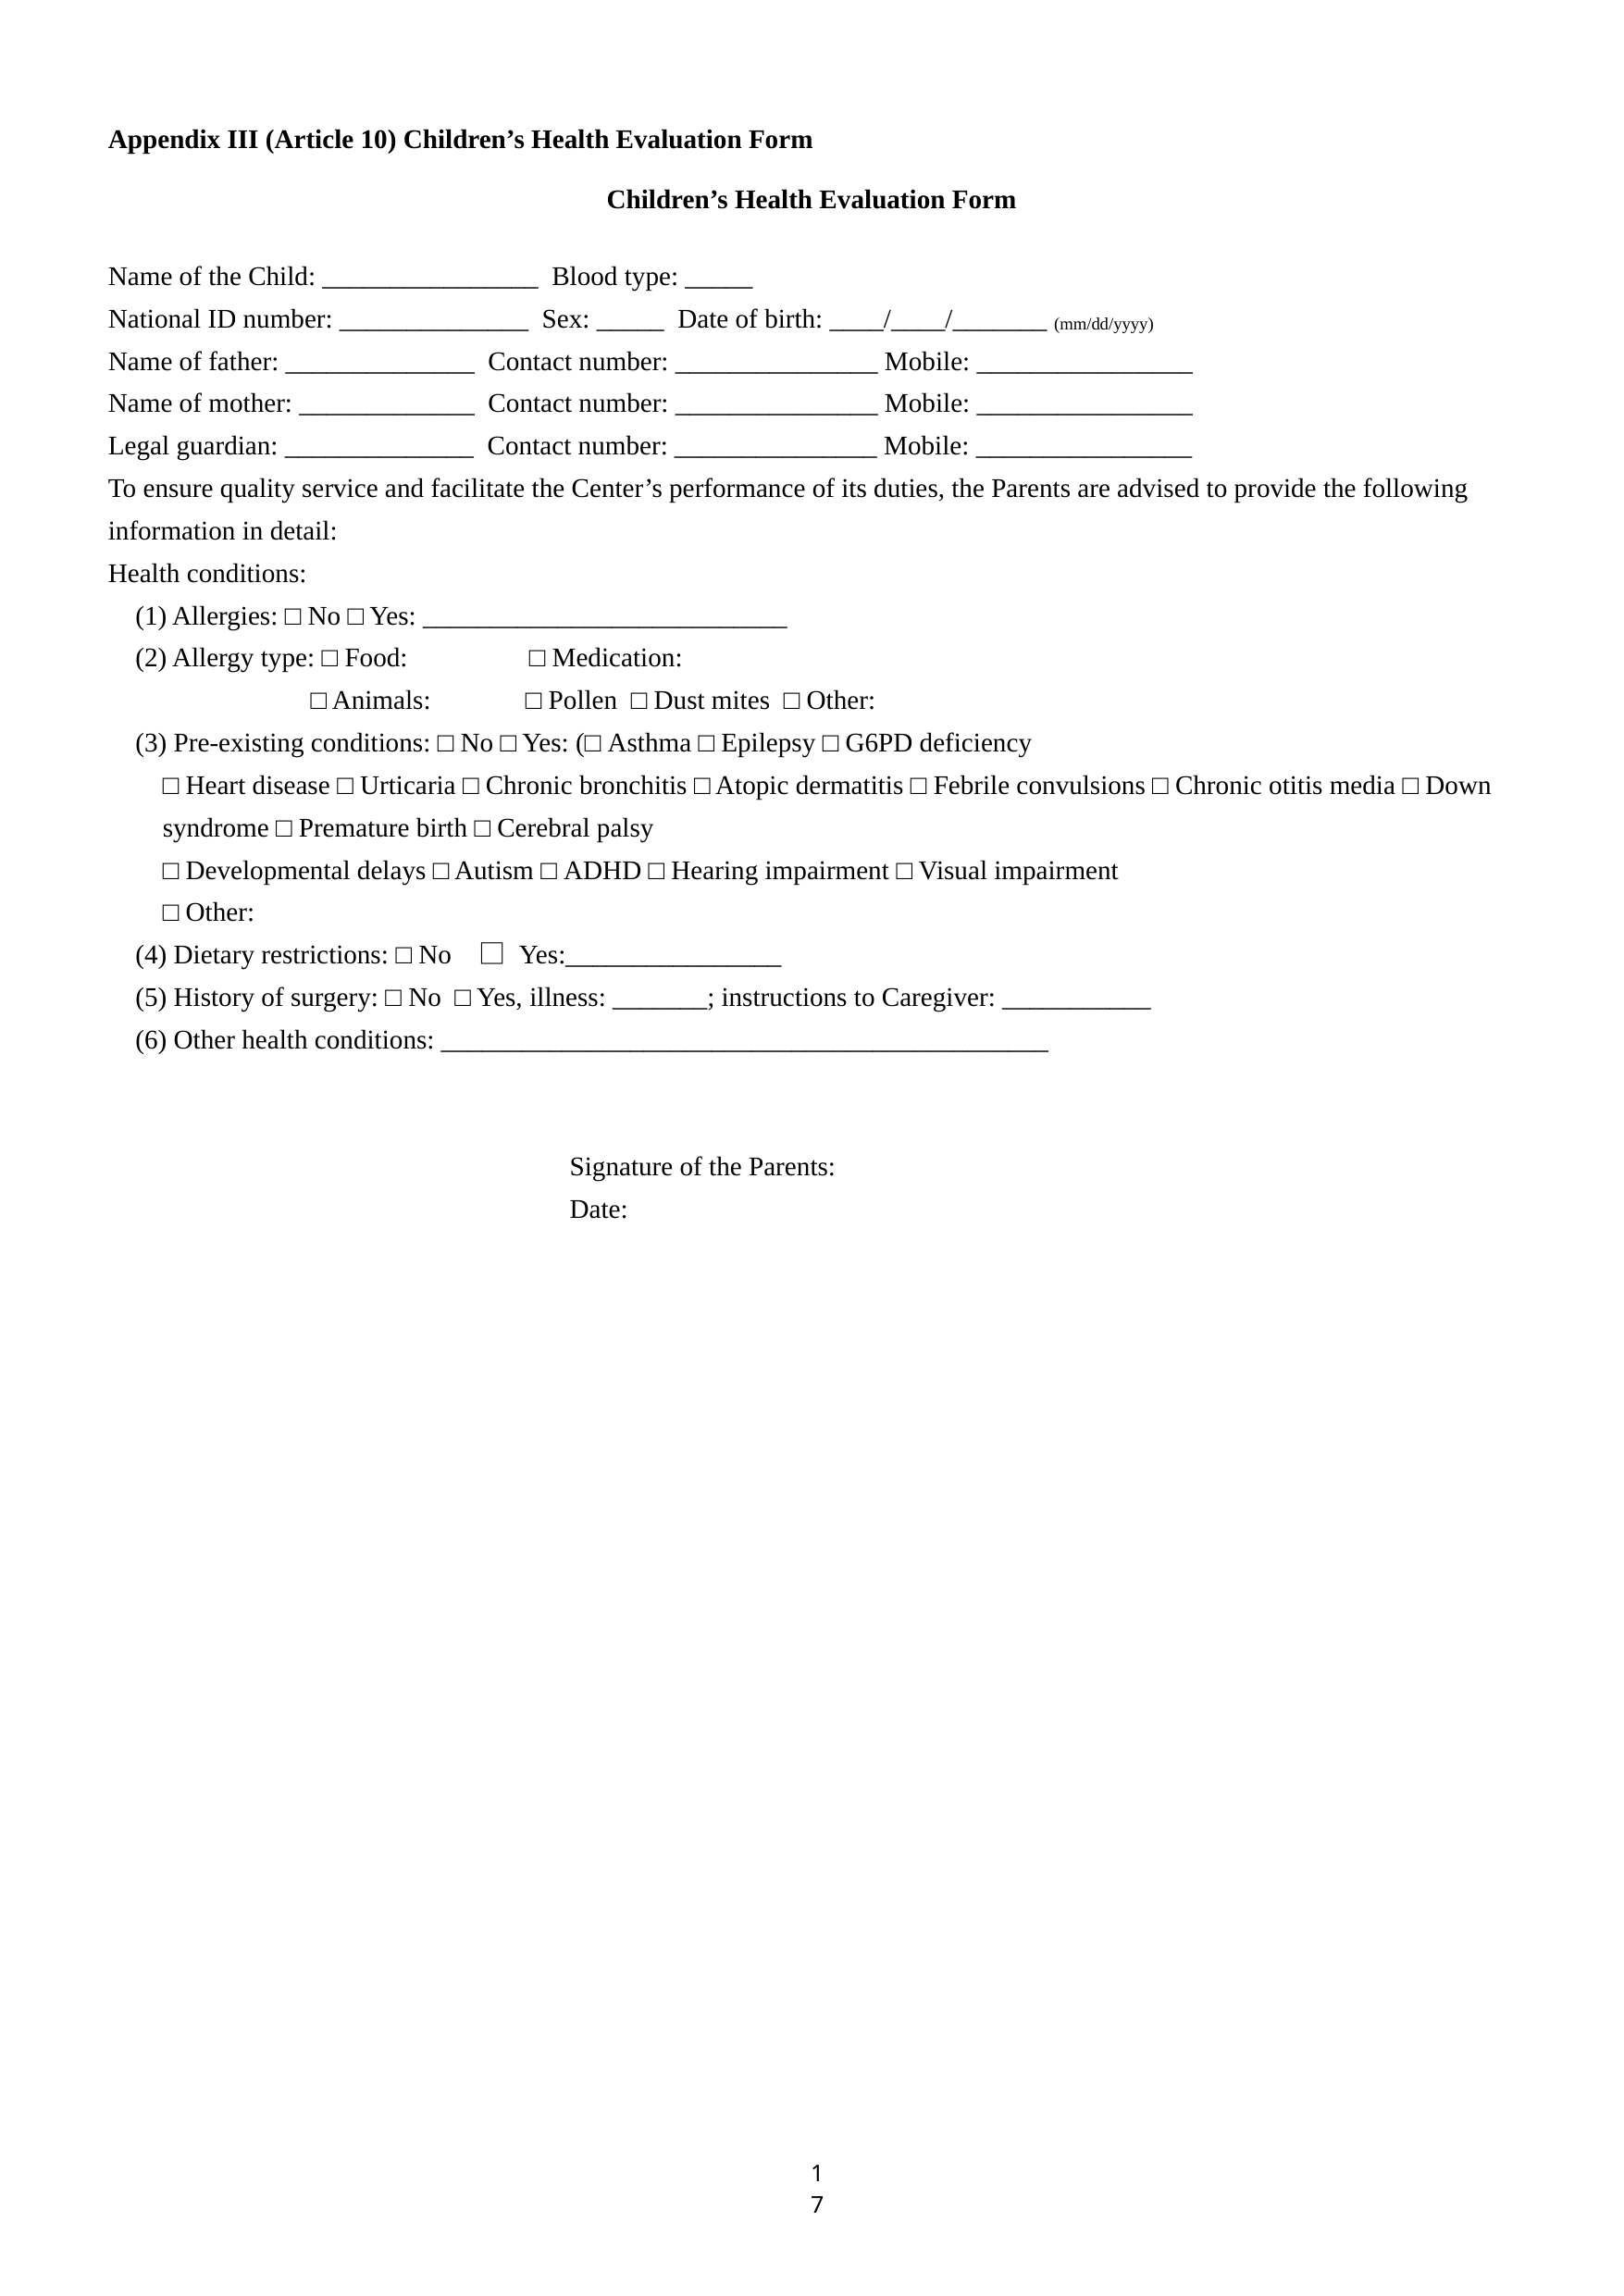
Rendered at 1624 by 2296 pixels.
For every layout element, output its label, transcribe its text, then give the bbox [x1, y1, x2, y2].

text (5) History of surgery: □ No □ Yes, illness: _______; instructions to Caregiver: ___________ [135, 973, 1515, 1015]
text Name of the Child: ________________ Blood type: _____ [108, 252, 1515, 293]
text Children’s Health Evaluation Form [108, 174, 1515, 217]
text (3) Pre-existing conditions: □ No □ Yes: (□ Asthma □ Epilepsy □ G6PD deficiency □ Heart disease □ Urticaria □ Chronic bronchitis □ Atopic dermatitis □ Febrile convulsions □ Chronic otitis media □ Down syndrome □ Premature birth □ Cerebral palsy □ Developmental delays □ Autism □ ADHD □ Hearing impairment □ Visual impairment □ Other: [135, 718, 1515, 930]
text To ensure quality service and facilitate the Center’s performance of its duties, the Parents are advised to provide the following information in detail: Health conditions: [108, 464, 1515, 590]
text (1) Allergies: □ No □ Yes: ___________________________ [135, 590, 1515, 633]
text (6) Other health conditions: _____________________________________________ [135, 1015, 1515, 1057]
text Signature of the Parents: [108, 1142, 1515, 1185]
text Legal guardian: ______________ Contact number: _______________ Mobile: ________________ [108, 421, 1515, 464]
text □ Animals: □ Pollen □ Dust mites □ Other: [297, 676, 1515, 718]
text Name of father: ______________ Contact number: _______________ Mobile: ________________ [108, 336, 1515, 379]
text Appendix III (Article 10) Children’s Health Evaluation Form [108, 115, 1515, 156]
text Name of mother: _____________ Contact number: _______________ Mobile: ________________ [108, 379, 1515, 421]
text National ID number: ______________ Sex: _____ Date of birth: ____/____/_______ (mm/dd/yyyy) [108, 293, 1515, 336]
text (2) Allergy type: □ Food: □ Medication: [135, 633, 1515, 676]
text Date: [108, 1185, 1515, 1227]
text (4) Dietary restrictions: □ No □ Yes:________________ [135, 930, 1515, 973]
